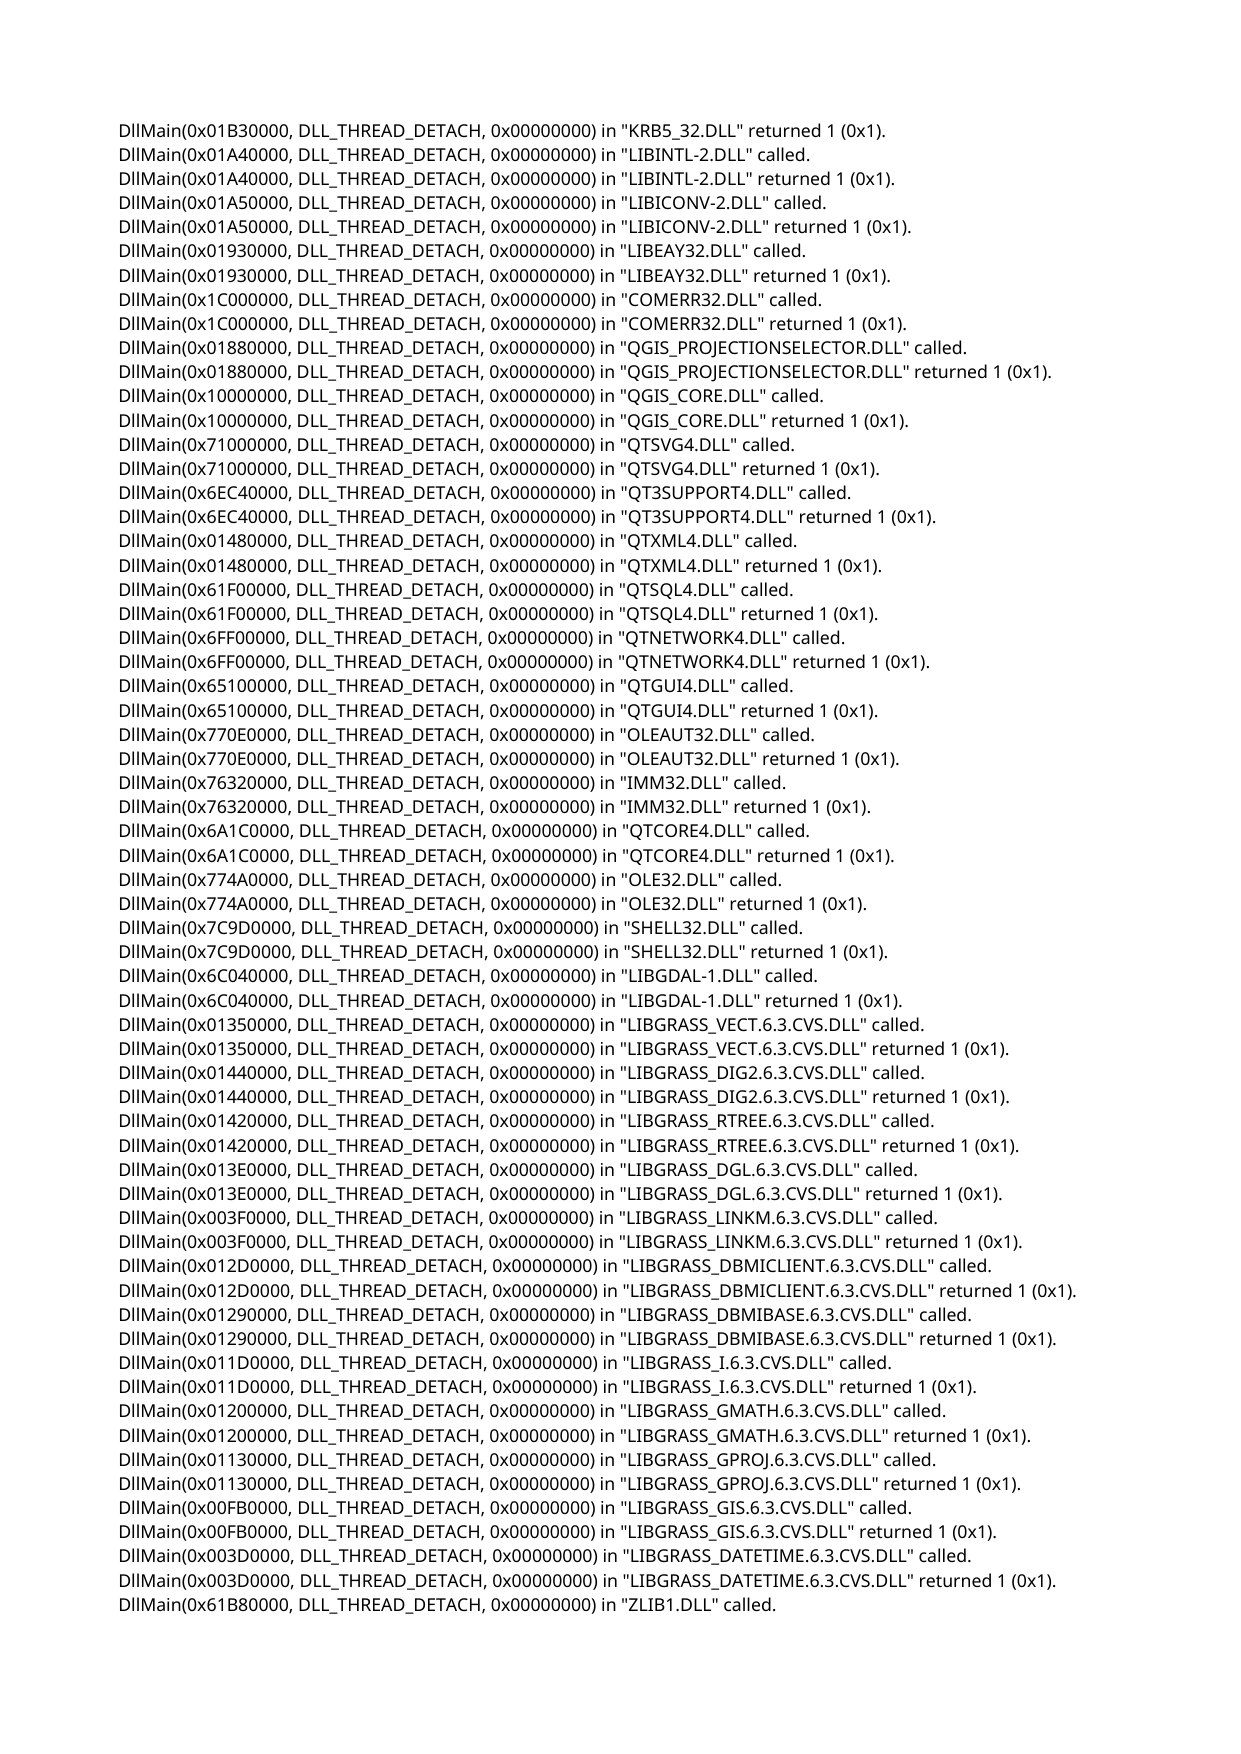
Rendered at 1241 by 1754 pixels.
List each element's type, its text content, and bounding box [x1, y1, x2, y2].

text DllMain(0x01480000, DLL_THREAD_DETACH, 0x00000000) in "QTXML4.DLL" returned 1 (0x1). [118, 553, 1122, 577]
text DllMain(0x01A50000, DLL_THREAD_DETACH, 0x00000000) in "LIBICONV-2.DLL" returned 1 (0x1). [118, 215, 1122, 239]
text DllMain(0x6C040000, DLL_THREAD_DETACH, 0x00000000) in "LIBGDAL-1.DLL" called. [118, 964, 1122, 988]
text DllMain(0x01350000, DLL_THREAD_DETACH, 0x00000000) in "LIBGRASS_VECT.6.3.CVS.DLL" returned 1 (0x1). [118, 1036, 1122, 1061]
text DllMain(0x01480000, DLL_THREAD_DETACH, 0x00000000) in "QTXML4.DLL" called. [118, 529, 1122, 553]
text DllMain(0x011D0000, DLL_THREAD_DETACH, 0x00000000) in "LIBGRASS_I.6.3.CVS.DLL" called. [118, 1351, 1122, 1375]
text DllMain(0x01880000, DLL_THREAD_DETACH, 0x00000000) in "QGIS_PROJECTIONSELECTOR.DLL" returned 1 (0x1). [118, 360, 1122, 384]
text DllMain(0x6FF00000, DLL_THREAD_DETACH, 0x00000000) in "QTNETWORK4.DLL" called. [118, 626, 1122, 650]
text DllMain(0x770E0000, DLL_THREAD_DETACH, 0x00000000) in "OLEAUT32.DLL" called. [118, 722, 1122, 746]
text DllMain(0x65100000, DLL_THREAD_DETACH, 0x00000000) in "QTGUI4.DLL" called. [118, 674, 1122, 698]
text DllMain(0x013E0000, DLL_THREAD_DETACH, 0x00000000) in "LIBGRASS_DGL.6.3.CVS.DLL" returned 1 (0x1). [118, 1181, 1122, 1206]
text DllMain(0x01930000, DLL_THREAD_DETACH, 0x00000000) in "LIBEAY32.DLL" called. [118, 239, 1122, 263]
text DllMain(0x6A1C0000, DLL_THREAD_DETACH, 0x00000000) in "QTCORE4.DLL" returned 1 (0x1). [118, 843, 1122, 867]
text DllMain(0x01200000, DLL_THREAD_DETACH, 0x00000000) in "LIBGRASS_GMATH.6.3.CVS.DLL" returned 1 (0x1). [118, 1423, 1122, 1447]
text DllMain(0x71000000, DLL_THREAD_DETACH, 0x00000000) in "QTSVG4.DLL" returned 1 (0x1). [118, 456, 1122, 481]
text DllMain(0x01290000, DLL_THREAD_DETACH, 0x00000000) in "LIBGRASS_DBMIBASE.6.3.CVS.DLL" returned 1 (0x1). [118, 1326, 1122, 1351]
text DllMain(0x00FB0000, DLL_THREAD_DETACH, 0x00000000) in "LIBGRASS_GIS.6.3.CVS.DLL" returned 1 (0x1). [118, 1520, 1122, 1544]
text DllMain(0x65100000, DLL_THREAD_DETACH, 0x00000000) in "QTGUI4.DLL" returned 1 (0x1). [118, 698, 1122, 722]
text DllMain(0x774A0000, DLL_THREAD_DETACH, 0x00000000) in "OLE32.DLL" returned 1 (0x1). [118, 891, 1122, 916]
text DllMain(0x00FB0000, DLL_THREAD_DETACH, 0x00000000) in "LIBGRASS_GIS.6.3.CVS.DLL" called. [118, 1496, 1122, 1520]
text DllMain(0x61B80000, DLL_THREAD_DETACH, 0x00000000) in "ZLIB1.DLL" called. [118, 1592, 1122, 1616]
text DllMain(0x61F00000, DLL_THREAD_DETACH, 0x00000000) in "QTSQL4.DLL" returned 1 (0x1). [118, 601, 1122, 626]
text DllMain(0x01290000, DLL_THREAD_DETACH, 0x00000000) in "LIBGRASS_DBMIBASE.6.3.CVS.DLL" called. [118, 1302, 1122, 1326]
text DllMain(0x6C040000, DLL_THREAD_DETACH, 0x00000000) in "LIBGDAL-1.DLL" returned 1 (0x1). [118, 988, 1122, 1012]
text DllMain(0x01A40000, DLL_THREAD_DETACH, 0x00000000) in "LIBINTL-2.DLL" called. [118, 142, 1122, 166]
text DllMain(0x012D0000, DLL_THREAD_DETACH, 0x00000000) in "LIBGRASS_DBMICLIENT.6.3.CVS.DLL" called. [118, 1254, 1122, 1278]
text DllMain(0x01420000, DLL_THREAD_DETACH, 0x00000000) in "LIBGRASS_RTREE.6.3.CVS.DLL" returned 1 (0x1). [118, 1133, 1122, 1157]
text DllMain(0x774A0000, DLL_THREAD_DETACH, 0x00000000) in "OLE32.DLL" called. [118, 867, 1122, 891]
text DllMain(0x01200000, DLL_THREAD_DETACH, 0x00000000) in "LIBGRASS_GMATH.6.3.CVS.DLL" called. [118, 1399, 1122, 1423]
text DllMain(0x6A1C0000, DLL_THREAD_DETACH, 0x00000000) in "QTCORE4.DLL" called. [118, 819, 1122, 843]
text DllMain(0x003D0000, DLL_THREAD_DETACH, 0x00000000) in "LIBGRASS_DATETIME.6.3.CVS.DLL" called. [118, 1544, 1122, 1568]
text DllMain(0x01A50000, DLL_THREAD_DETACH, 0x00000000) in "LIBICONV-2.DLL" called. [118, 191, 1122, 215]
text DllMain(0x10000000, DLL_THREAD_DETACH, 0x00000000) in "QGIS_CORE.DLL" returned 1 (0x1). [118, 408, 1122, 432]
text DllMain(0x01440000, DLL_THREAD_DETACH, 0x00000000) in "LIBGRASS_DIG2.6.3.CVS.DLL" called. [118, 1061, 1122, 1085]
text DllMain(0x7C9D0000, DLL_THREAD_DETACH, 0x00000000) in "SHELL32.DLL" returned 1 (0x1). [118, 940, 1122, 964]
text DllMain(0x003F0000, DLL_THREAD_DETACH, 0x00000000) in "LIBGRASS_LINKM.6.3.CVS.DLL" called. [118, 1206, 1122, 1230]
text DllMain(0x1C000000, DLL_THREAD_DETACH, 0x00000000) in "COMERR32.DLL" called. [118, 287, 1122, 311]
text DllMain(0x61F00000, DLL_THREAD_DETACH, 0x00000000) in "QTSQL4.DLL" called. [118, 577, 1122, 601]
text DllMain(0x013E0000, DLL_THREAD_DETACH, 0x00000000) in "LIBGRASS_DGL.6.3.CVS.DLL" called. [118, 1157, 1122, 1181]
text DllMain(0x01130000, DLL_THREAD_DETACH, 0x00000000) in "LIBGRASS_GPROJ.6.3.CVS.DLL" called. [118, 1447, 1122, 1471]
text DllMain(0x1C000000, DLL_THREAD_DETACH, 0x00000000) in "COMERR32.DLL" returned 1 (0x1). [118, 311, 1122, 336]
text DllMain(0x6EC40000, DLL_THREAD_DETACH, 0x00000000) in "QT3SUPPORT4.DLL" returned 1 (0x1). [118, 505, 1122, 529]
text DllMain(0x10000000, DLL_THREAD_DETACH, 0x00000000) in "QGIS_CORE.DLL" called. [118, 384, 1122, 408]
text DllMain(0x01350000, DLL_THREAD_DETACH, 0x00000000) in "LIBGRASS_VECT.6.3.CVS.DLL" called. [118, 1012, 1122, 1036]
text DllMain(0x76320000, DLL_THREAD_DETACH, 0x00000000) in "IMM32.DLL" called. [118, 771, 1122, 795]
text DllMain(0x770E0000, DLL_THREAD_DETACH, 0x00000000) in "OLEAUT32.DLL" returned 1 (0x1). [118, 746, 1122, 771]
text DllMain(0x01930000, DLL_THREAD_DETACH, 0x00000000) in "LIBEAY32.DLL" returned 1 (0x1). [118, 263, 1122, 287]
text DllMain(0x01130000, DLL_THREAD_DETACH, 0x00000000) in "LIBGRASS_GPROJ.6.3.CVS.DLL" returned 1 (0x1). [118, 1471, 1122, 1496]
text DllMain(0x01B30000, DLL_THREAD_DETACH, 0x00000000) in "KRB5_32.DLL" returned 1 (0x1). [118, 118, 1122, 142]
text DllMain(0x012D0000, DLL_THREAD_DETACH, 0x00000000) in "LIBGRASS_DBMICLIENT.6.3.CVS.DLL" returned 1 (0x1). [118, 1278, 1122, 1302]
text DllMain(0x6FF00000, DLL_THREAD_DETACH, 0x00000000) in "QTNETWORK4.DLL" returned 1 (0x1). [118, 650, 1122, 674]
text DllMain(0x003D0000, DLL_THREAD_DETACH, 0x00000000) in "LIBGRASS_DATETIME.6.3.CVS.DLL" returned 1 (0x1). [118, 1568, 1122, 1592]
text DllMain(0x01A40000, DLL_THREAD_DETACH, 0x00000000) in "LIBINTL-2.DLL" returned 1 (0x1). [118, 166, 1122, 191]
text DllMain(0x01880000, DLL_THREAD_DETACH, 0x00000000) in "QGIS_PROJECTIONSELECTOR.DLL" called. [118, 336, 1122, 360]
text DllMain(0x76320000, DLL_THREAD_DETACH, 0x00000000) in "IMM32.DLL" returned 1 (0x1). [118, 795, 1122, 819]
text DllMain(0x71000000, DLL_THREAD_DETACH, 0x00000000) in "QTSVG4.DLL" called. [118, 432, 1122, 456]
text DllMain(0x003F0000, DLL_THREAD_DETACH, 0x00000000) in "LIBGRASS_LINKM.6.3.CVS.DLL" returned 1 (0x1). [118, 1230, 1122, 1254]
text DllMain(0x01420000, DLL_THREAD_DETACH, 0x00000000) in "LIBGRASS_RTREE.6.3.CVS.DLL" called. [118, 1109, 1122, 1133]
text DllMain(0x7C9D0000, DLL_THREAD_DETACH, 0x00000000) in "SHELL32.DLL" called. [118, 916, 1122, 940]
text DllMain(0x01440000, DLL_THREAD_DETACH, 0x00000000) in "LIBGRASS_DIG2.6.3.CVS.DLL" returned 1 (0x1). [118, 1085, 1122, 1109]
text DllMain(0x011D0000, DLL_THREAD_DETACH, 0x00000000) in "LIBGRASS_I.6.3.CVS.DLL" returned 1 (0x1). [118, 1375, 1122, 1399]
text DllMain(0x6EC40000, DLL_THREAD_DETACH, 0x00000000) in "QT3SUPPORT4.DLL" called. [118, 481, 1122, 505]
